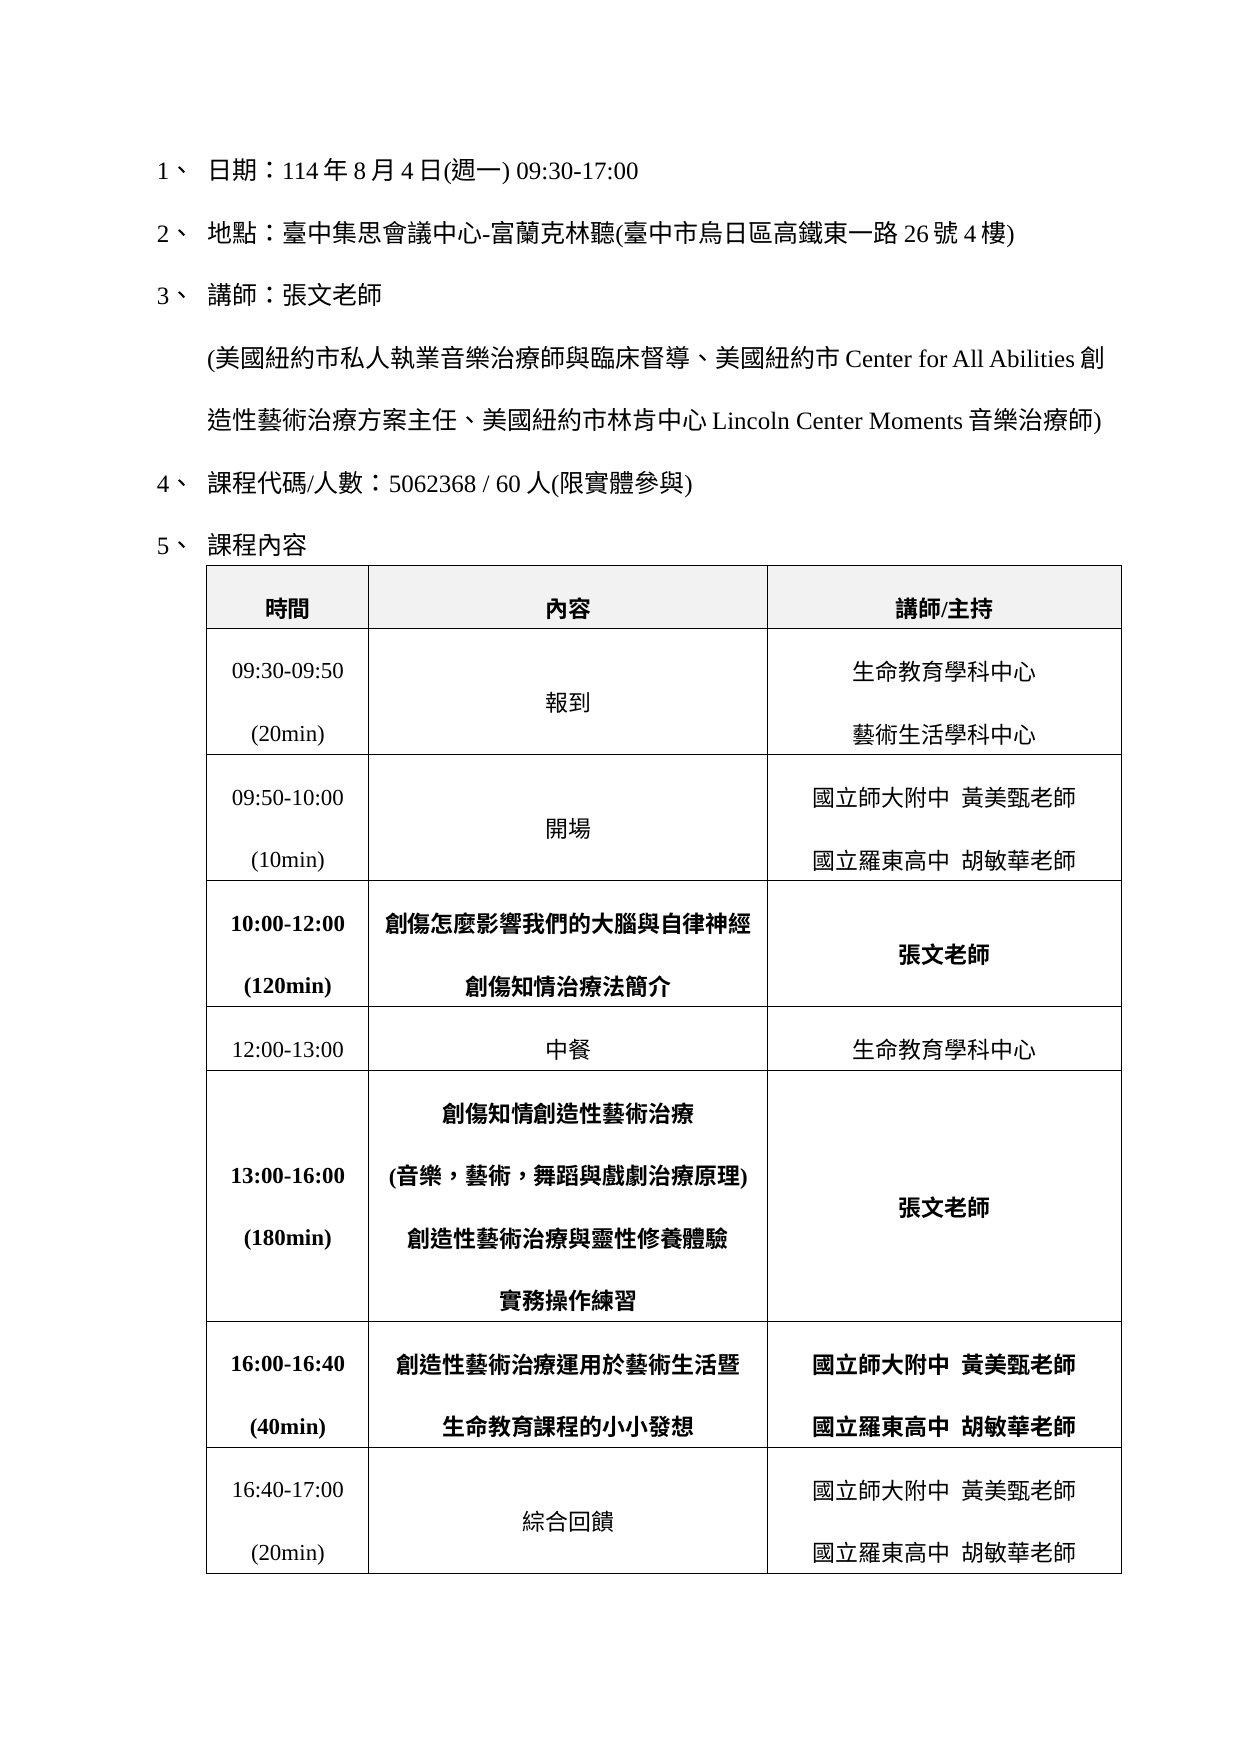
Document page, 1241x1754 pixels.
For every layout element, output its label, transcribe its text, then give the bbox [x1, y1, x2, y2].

table_header 講師/主持 [768, 566, 1121, 628]
list 課程代碼/人數：5062368 / 60人(限實體參與) [157, 439, 1122, 502]
table_cell 12:00-13:00 [207, 1007, 368, 1070]
table_cell 張文老師 [768, 1071, 1121, 1321]
table_cell 10:00-12:00 (120min) [207, 881, 368, 1006]
table_cell 張文老師 [768, 881, 1121, 1006]
list 地點：臺中集思會議中心-富蘭克林聽(臺中市烏日區高鐵東一路26號4樓) [157, 189, 1122, 252]
list 課程內容 [157, 502, 1122, 564]
table_cell 13:00-16:00 (180min) [207, 1071, 368, 1321]
list 講師：張文老師 (美國紐約市私人執業音樂治療師與臨床督導、美國紐約市Center for All Abilities創造性藝術治療方案主任、美國紐約市林肯中心Lincoln Center Moments音樂治療師) [157, 252, 1122, 439]
table_cell 報到 [369, 629, 767, 754]
table_cell 09:50-10:00 (10min) [207, 755, 368, 880]
table_cell 09:30-09:50 (20min) [207, 629, 368, 754]
table_cell 16:00-16:40 (40min) [207, 1322, 368, 1447]
list 日期：114年8月4日(週一) 09:30-17:00 [157, 127, 1122, 189]
table_cell 創傷怎麼影響我們的大腦與自律神經 創傷知情治療法簡介 [369, 881, 767, 1006]
table_cell 國立師大附中 黃美甄老師 國立羅東高中 胡敏華老師 [768, 755, 1121, 880]
table_cell 16:40-17:00 (20min) [207, 1448, 368, 1573]
table_cell 創傷知情創造性藝術治療 (音樂，藝術，舞蹈與戲劇治療原理) 創造性藝術治療與靈性修養體驗 實務操作練習 [369, 1071, 767, 1321]
table_header 時間 [207, 566, 368, 628]
table_cell 中餐 [369, 1007, 767, 1070]
table_cell 生命教育學科中心 [768, 1007, 1121, 1070]
table_cell 開場 [369, 755, 767, 880]
table_cell 生命教育學科中心 藝術生活學科中心 [768, 629, 1121, 754]
table_cell 創造性藝術治療運用於藝術生活暨 生命教育課程的小小發想 [369, 1322, 767, 1447]
table_cell 國立師大附中 黃美甄老師 國立羅東高中 胡敏華老師 [768, 1448, 1121, 1573]
table_header 內容 [369, 566, 767, 628]
table_cell 綜合回饋 [369, 1448, 767, 1573]
table_cell 國立師大附中 黃美甄老師 國立羅東高中 胡敏華老師 [768, 1322, 1121, 1447]
